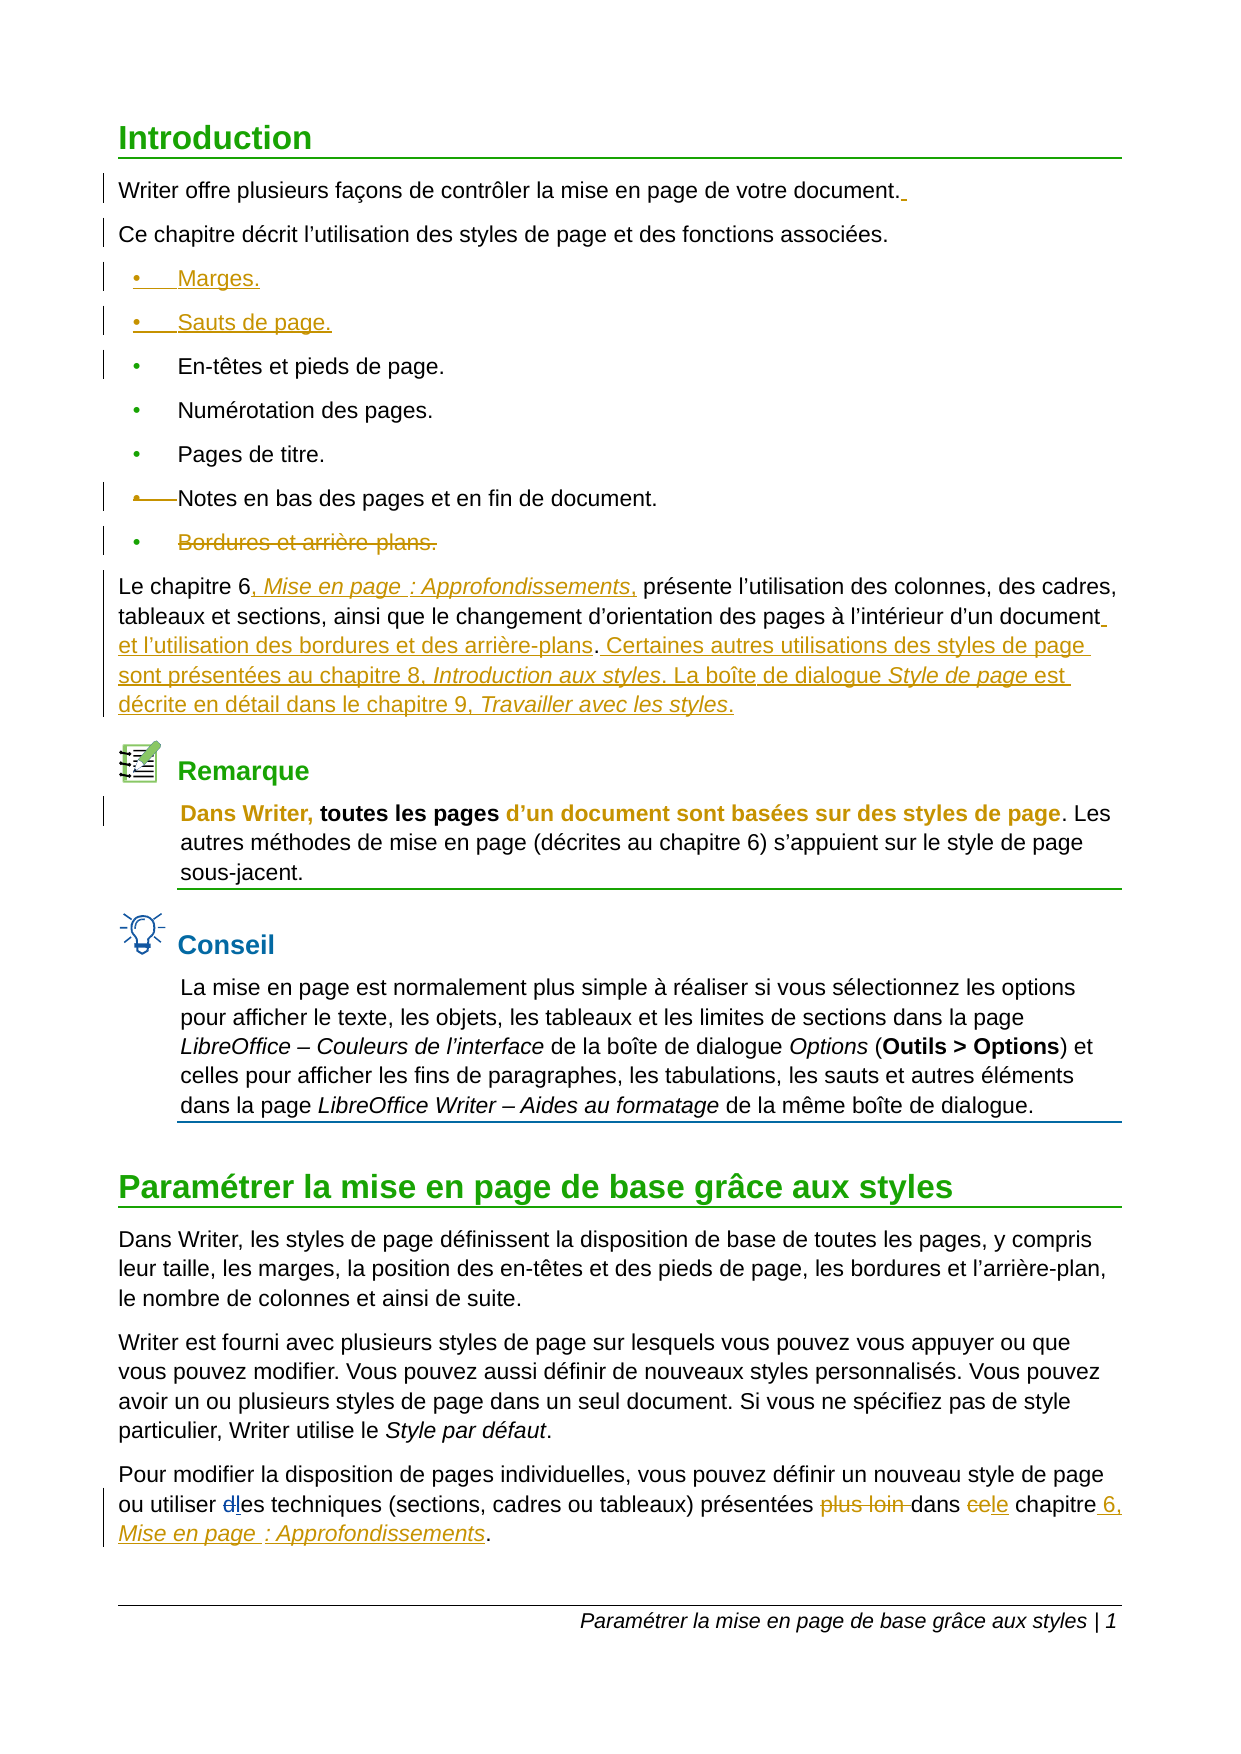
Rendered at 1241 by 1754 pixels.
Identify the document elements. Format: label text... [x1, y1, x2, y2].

text Dans Writer, toutes les pages d’un document sont basées sur des styles de page. Les autres méthodes de mise en page (décrites au chapitre 6) s’appuient sur le style de page sous-jacent. [177, 793, 1122, 888]
text Pour modifier la disposition de pages individuelles, vous pouvez définir un nouveau style de page ou utiliser les techniques (sections, cadres ou tableaux) présentées dans le chapitre 6, Mise en page : Approfondissements. [118, 1458, 1122, 1547]
text Writer est fourni avec plusieurs styles de page sur lesquels vous pouvez vous appuyer ou que vous pouvez modifier. Vous pouvez aussi définir de nouveaux styles personnalisés. Vous pouvez avoir un ou plusieurs styles de page dans un seul document. Si vous ne spécifiez pas de style particulier, Writer utilise le Style par défaut. [118, 1326, 1122, 1444]
subtitle Introduction [118, 118, 1122, 157]
list Sauts de page. [133, 306, 1122, 335]
text La mise en page est normalement plus simple à réaliser si vous sélectionnez les options pour afficher le texte, les objets, les tableaux et les limites de sections dans la page LibreOffice – Couleurs de l’interface de la boîte de dialogue Options (Outils > Options) et celles pour afficher les fins de paragraphes, les tabulations, les sauts et autres éléments dans la page LibreOffice Writer – Aides au formatage de la même boîte de dialogue. [177, 968, 1122, 1121]
text Writer offre plusieurs façons de contrôler la mise en page de votre document. Ce chapitre décrit l’utilisation des styles de page et des fonctions associées. [118, 173, 1122, 203]
text Dans Writer, les styles de page définissent la disposition de base de toutes les pages, y compris leur taille, les marges, la position des en-têtes et des pieds de page, les bordures et l’arrière-plan, le nombre de colonnes et ainsi de suite. [118, 1223, 1122, 1311]
list Remarque [118, 739, 1122, 786]
list En-têtes et pieds de page. [133, 350, 1122, 379]
list Pages de titre. [133, 438, 1122, 467]
subtitle Paramétrer la mise en page de base grâce aux styles [118, 1167, 1122, 1206]
list Conseil [118, 912, 1122, 961]
list Marges. [133, 262, 1122, 291]
list Numérotation des pages. [133, 394, 1122, 423]
list Notes en bas des pages et en fin de document. [133, 482, 1122, 511]
text Le chapitre 6, Mise en page : Approfondissements, présente l’utilisation des colonnes, des cadres, tableaux et sections, ainsi que le changement d’orientation des pages à l’intérieur d’un document et l’utilisation des bordures et des arrière-plans. Certaines autres utilisations des styles de page sont présentées au chapitre 8, Introduction aux styles. La boîte de dialogue Style de page est décrite en détail dans le chapitre 9, Travailler avec les styles. [118, 570, 1122, 717]
